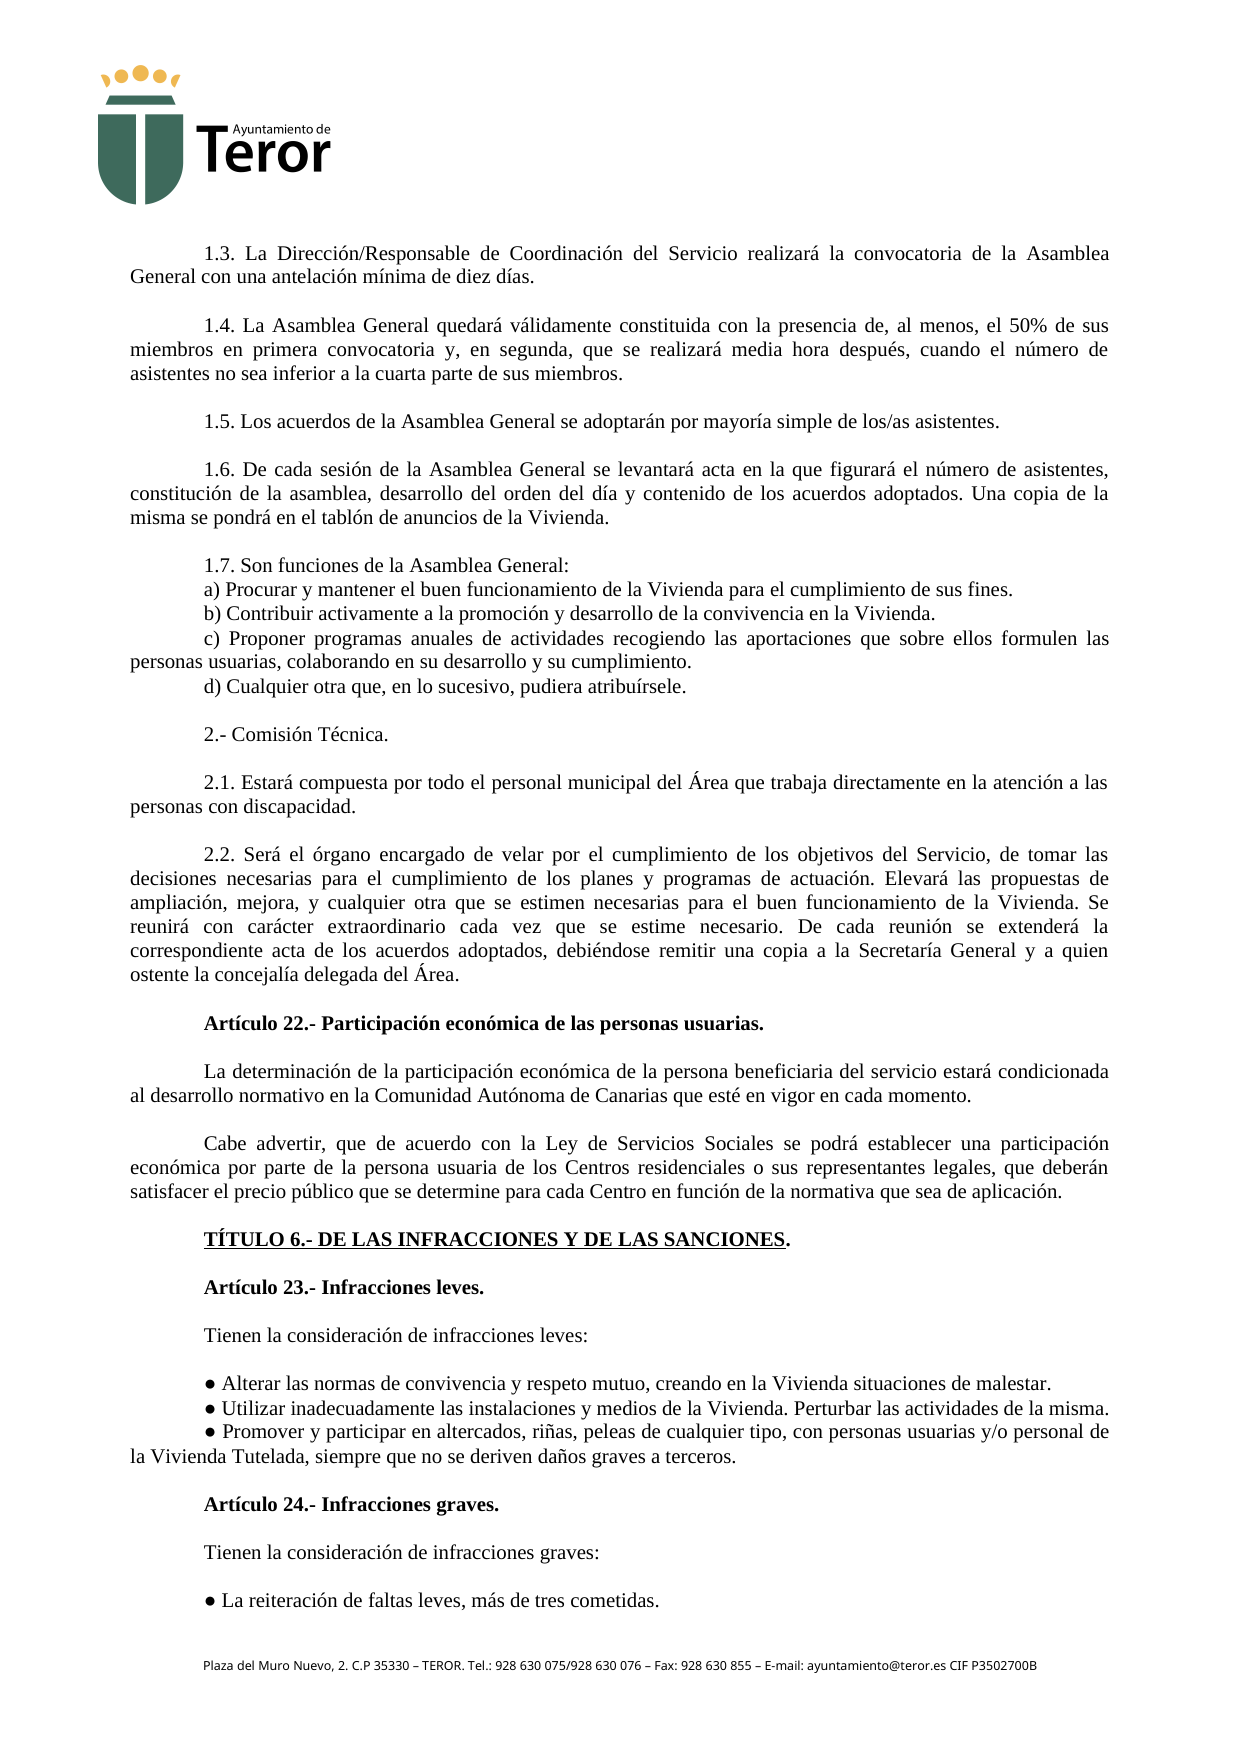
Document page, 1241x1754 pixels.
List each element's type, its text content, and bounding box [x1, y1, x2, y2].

text c) Proponer programas anuales de actividades recogiendo las aportaciones que sobre ellos formulen las personas usuarias, colaborando en su desarrollo y su cumplimiento. [130, 625, 1110, 673]
text b) Contribuir activamente a la promoción y desarrollo de la convivencia en la Vivienda. [130, 601, 1110, 625]
text TÍTULO 6.- DE LAS INFRACCIONES Y DE LAS SANCIONES. [130, 1227, 1110, 1251]
text ● Alterar las normas de convivencia y respeto mutuo, creando en la Vivienda situaciones de malestar. [130, 1371, 1110, 1395]
text 2.2. Será el órgano encargado de velar por el cumplimiento de los objetivos del Servicio, de tomar las decisiones necesarias para el cumplimiento de los planes y programas de actuación. Elevará las propuestas de ampliación, mejora, y cualquier otra que se estimen necesarias para el buen funcionamiento de la Vivienda. Se reunirá con carácter extraordinario cada vez que se estime necesario. De cada reunión se extenderá la correspondiente acta de los acuerdos adoptados, debiéndose remitir una copia a la Secretaría General y a quien ostente la concejalía delegada del Área. [130, 842, 1110, 986]
text 1.3. La Dirección/Responsable de Coordinación del Servicio realizará la convocatoria de la Asamblea General con una antelación mínima de diez días. [130, 240, 1110, 288]
text ● Utilizar inadecuadamente las instalaciones y medios de la Vivienda. Perturbar las actividades de la misma. [130, 1395, 1110, 1419]
text ● Promover y participar en altercados, riñas, peleas de cualquier tipo, con personas usuarias y/o personal de la Vivienda Tutelada, siempre que no se deriven daños graves a terceros. [130, 1419, 1110, 1468]
text Artículo 22.- Participación económica de las personas usuarias. [130, 1010, 1110, 1034]
text Tienen la consideración de infracciones leves: [130, 1323, 1110, 1347]
text 1.4. La Asamblea General quedará válidamente constituida con la presencia de, al menos, el 50% de sus miembros en primera convocatoria y, en segunda, que se realizará media hora después, cuando el número de asistentes no sea inferior a la cuarta parte de sus miembros. [130, 313, 1110, 385]
text Tienen la consideración de infracciones graves: [130, 1540, 1110, 1564]
text 1.6. De cada sesión de la Asamblea General se levantará acta en la que figurará el número de asistentes, constitución de la asamblea, desarrollo del orden del día y contenido de los acuerdos adoptados. Una copia de la misma se pondrá en el tablón de anuncios de la Vivienda. [130, 457, 1110, 529]
text 1.5. Los acuerdos de la Asamblea General se adoptarán por mayoría simple de los/as asistentes. [130, 409, 1110, 433]
text a) Procurar y mantener el buen funcionamiento de la Vivienda para el cumplimiento de sus fines. [130, 577, 1110, 601]
text 1.7. Son funciones de la Asamblea General: [130, 553, 1110, 577]
text Artículo 23.- Infracciones leves. [130, 1275, 1110, 1299]
text Cabe advertir, que de acuerdo con la Ley de Servicios Sociales se podrá establecer una participación económica por parte de la persona usuaria de los Centros residenciales o sus representantes legales, que deberán satisfacer el precio público que se determine para cada Centro en función de la normativa que sea de aplicación. [130, 1131, 1110, 1203]
text 2.- Comisión Técnica. [130, 722, 1110, 746]
text d) Cualquier otra que, en lo sucesivo, pudiera atribuírsele. [130, 673, 1110, 698]
text La determinación de la participación económica de la persona beneficiaria del servicio estará condicionada al desarrollo normativo en la Comunidad Autónoma de Canarias que esté en vigor en cada momento. [130, 1058, 1110, 1107]
text ● La reiteración de faltas leves, más de tres cometidas. [130, 1588, 1110, 1612]
text Artículo 24.- Infracciones graves. [130, 1492, 1110, 1516]
text 2.1. Estará compuesta por todo el personal municipal del Área que trabaja directamente en la atención a las personas con discapacidad. [130, 770, 1110, 818]
